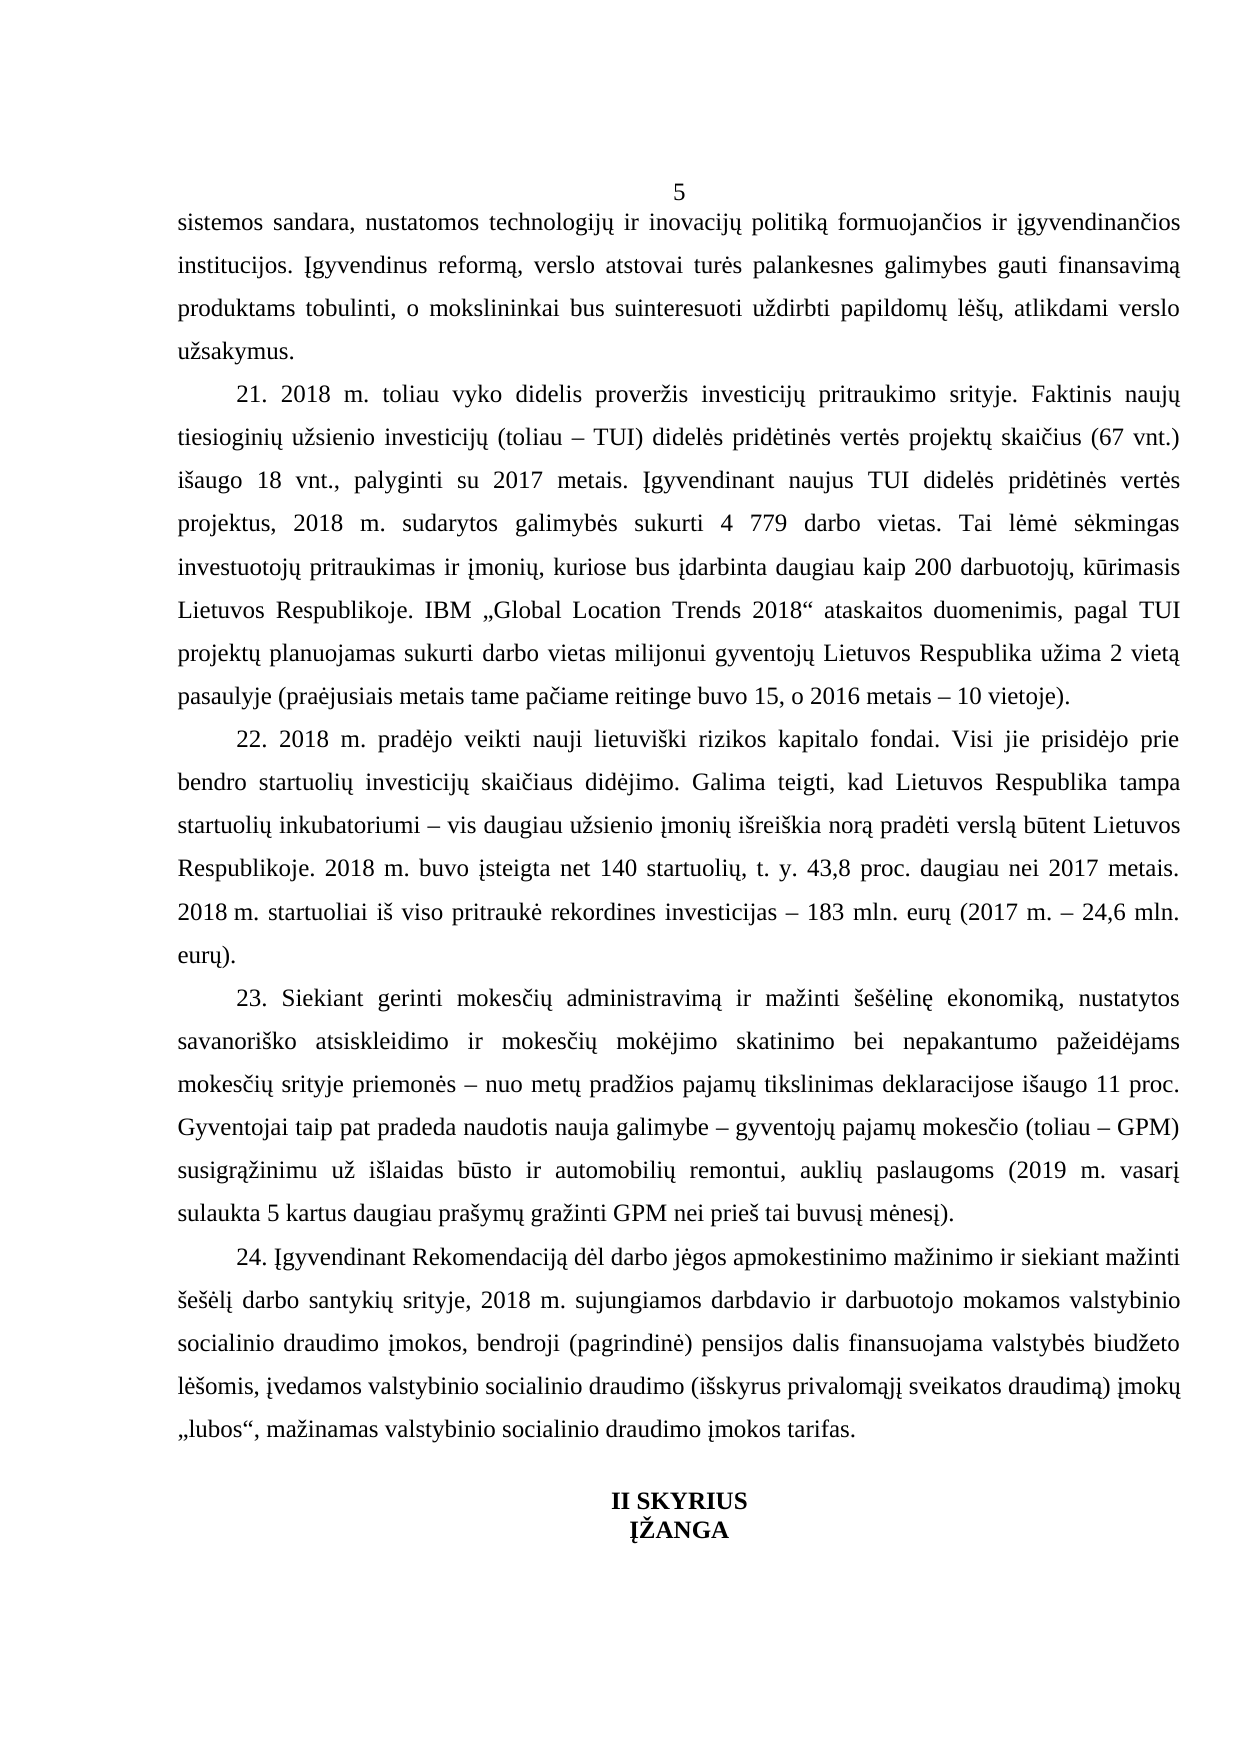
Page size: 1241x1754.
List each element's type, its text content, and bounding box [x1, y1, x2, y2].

text sistemos sandara, nustatomos technologijų ir inovacijų politiką formuojančios ir įgyvendinančios institucijos. Įgyvendinus reformą, verslo atstovai turės palankesnes galimybes gauti finansavimą produktams tobulinti, o mokslininkai bus suinteresuoti uždirbti papildomų lėšų, atlikdami verslo užsakymus. [177, 207, 1181, 365]
text ĮŽANGA [177, 1515, 1181, 1543]
text 23. Siekiant gerinti mokesčių administravimą ir mažinti šešėlinę ekonomiką, nustatytos savanoriško atsiskleidimo ir mokesčių mokėjimo skatinimo bei nepakantumo pažeidėjams mokesčių srityje priemonės – nuo metų pradžios pajamų tikslinimas deklaracijose išaugo 11 proc. Gyventojai taip pat pradeda naudotis nauja galimybe – gyventojų pajamų mokesčio (toliau – GPM) susigrąžinimu už išlaidas būsto ir automobilių remontui, auklių paslaugoms (2019 m. vasarį sulaukta 5 kartus daugiau prašymų gražinti GPM nei prieš tai buvusį mėnesį). [177, 983, 1181, 1227]
text 22. 2018 m. pradėjo veikti nauji lietuviški rizikos kapitalo fondai. Visi jie prisidėjo prie bendro startuolių investicijų skaičiaus didėjimo. Galima teigti, kad Lietuvos Respublika tampa startuolių inkubatoriumi – vis daugiau užsienio įmonių išreiškia norą pradėti verslą būtent Lietuvos Respublikoje. 2018 m. buvo įsteigta net 140 startuolių, t. y. 43,8 proc. daugiau nei 2017 metais. 2018 m. startuoliai iš viso pritraukė rekordines investicijas – 183 mln. eurų (2017 m. – 24,6 mln. eurų). [177, 724, 1181, 968]
text 24. Įgyvendinant Rekomendaciją dėl darbo jėgos apmokestinimo mažinimo ir siekiant mažinti šešėlį darbo santykių srityje, 2018 m. sujungiamos darbdavio ir darbuotojo mokamos valstybinio socialinio draudimo įmokos, bendroji (pagrindinė) pensijos dalis finansuojama valstybės biudžeto lėšomis, įvedamos valstybinio socialinio draudimo (išskyrus privalomąjį sveikatos draudimą) įmokų „lubos“, mažinamas valstybinio socialinio draudimo įmokos tarifas. [177, 1242, 1181, 1443]
text II SKYRIUS [177, 1486, 1181, 1515]
text 21. 2018 m. toliau vyko didelis proveržis investicijų pritraukimo srityje. Faktinis naujų tiesioginių užsienio investicijų (toliau – TUI) didelės pridėtinės vertės projektų skaičius (67 vnt.) išaugo 18 vnt., palyginti su 2017 metais. Įgyvendinant naujus TUI didelės pridėtinės vertės projektus, 2018 m. sudarytos galimybės sukurti 4 779 darbo vietas. Tai lėmė sėkmingas investuotojų pritraukimas ir įmonių, kuriose bus įdarbinta daugiau kaip 200 darbuotojų, kūrimasis Lietuvos Respublikoje. IBM „Global Location Trends 2018“ ataskaitos duomenimis, pagal TUI projektų planuojamas sukurti darbo vietas milijonui gyventojų Lietuvos Respublika užima 2 vietą pasaulyje (praėjusiais metais tame pačiame reitinge buvo 15, o 2016 metais – 10 vietoje). [177, 379, 1181, 710]
